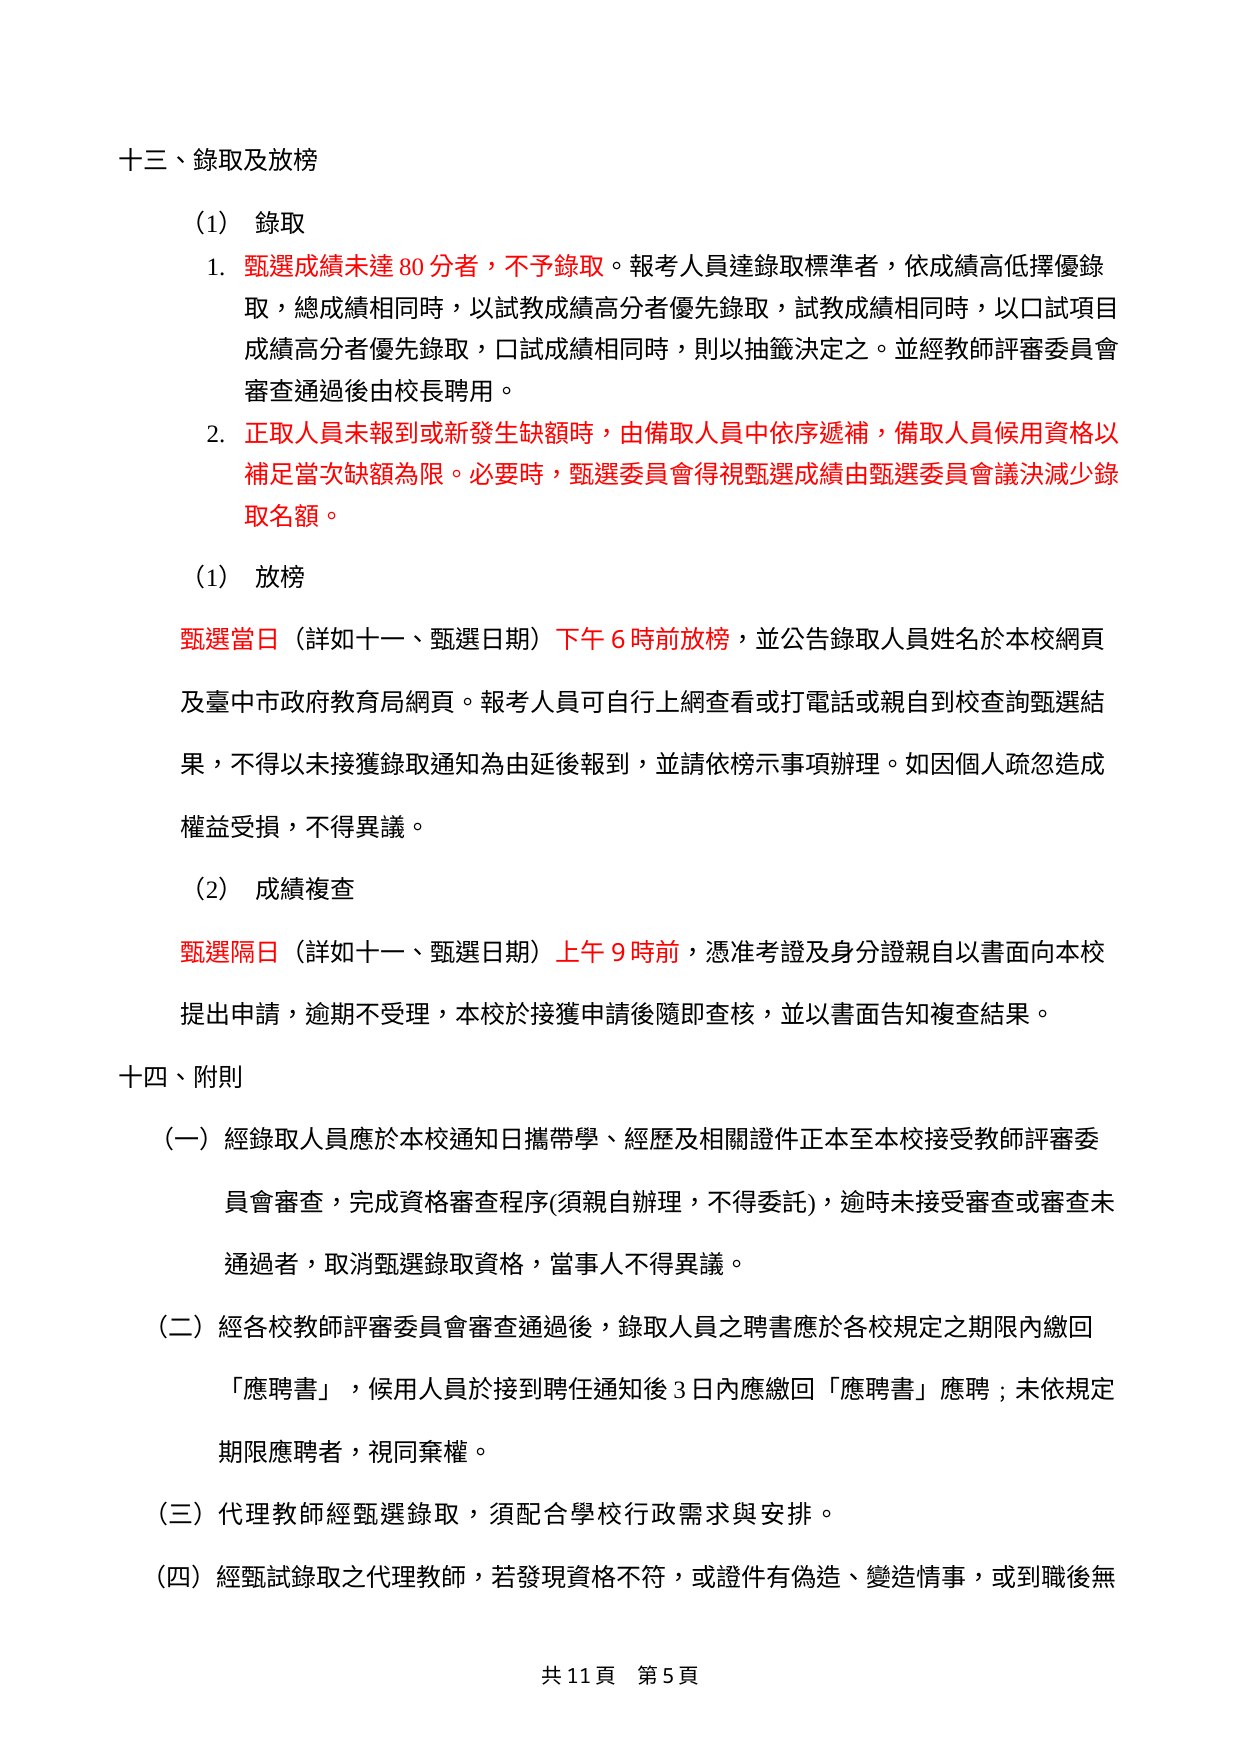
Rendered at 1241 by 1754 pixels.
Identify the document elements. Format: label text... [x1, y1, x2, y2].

list 成績複查 [181, 846, 1122, 909]
list 錄取 [181, 180, 1122, 242]
text （二）經各校教師評審委員會審查通過後，錄取人員之聘書應於各校規定之期限內繳回「應聘書」，候用人員於接到聘任通知後3日內應繳回「應聘書」應聘﹔未依規定期限應聘者，視同棄權。 [143, 1284, 1122, 1471]
text （一）經錄取人員應於本校通知日攜帶學、經歷及相關證件正本至本校接受教師評審委員會審查，完成資格審查程序(須親自辦理，不得委託)，逾時未接受審查或審查未通過者，取消甄選錄取資格，當事人不得異議。 [149, 1096, 1122, 1284]
list 放榜 [181, 534, 1122, 596]
text （四）經甄試錄取之代理教師，若發現資格不符，或證件有偽造、變造情事，或到職後無法辦理核薪者，均應無條件自到職日起自動解職，應考人不得要求任何補償及異議，若涉及刑責，由應考人自行負責。 [141, 1534, 1122, 1596]
text （三）代理教師經甄選錄取，須配合學校行政需求與安排。 [118, 1471, 1122, 1534]
text 十四、附則 [118, 1034, 1122, 1096]
text 甄選隔日（詳如十一、甄選日期）上午9時前，憑准考證及身分證親自以書面向本校提出申請，逾期不受理，本校於接獲申請後隨即查核，並以書面告知複查結果。 [181, 909, 1122, 1034]
text 甄選當日（詳如十一、甄選日期）下午6時前放榜，並公告錄取人員姓名於本校網頁及臺中市政府教育局網頁。報考人員可自行上網查看或打電話或親自到校查詢甄選結果，不得以未接獲錄取通知為由延後報到，並請依榜示事項辦理。如因個人疏忽造成權益受損，不得異議。 [181, 596, 1122, 846]
list 正取人員未報到或新發生缺額時，由備取人員中依序遞補，備取人員候用資格以補足當次缺額為限。必要時，甄選委員會得視甄選成績由甄選委員會議決減少錄取名額。 [206, 409, 1122, 534]
list 甄選成績未達80分者，不予錄取。報考人員達錄取標準者，依成績高低擇優錄取，總成績相同時，以試教成績高分者優先錄取，試教成績相同時，以口試項目成績高分者優先錄取，口試成績相同時，則以抽籤決定之。並經教師評審委員會審查通過後由校長聘用。 [206, 242, 1122, 409]
text 十三、錄取及放榜 [118, 117, 1122, 180]
